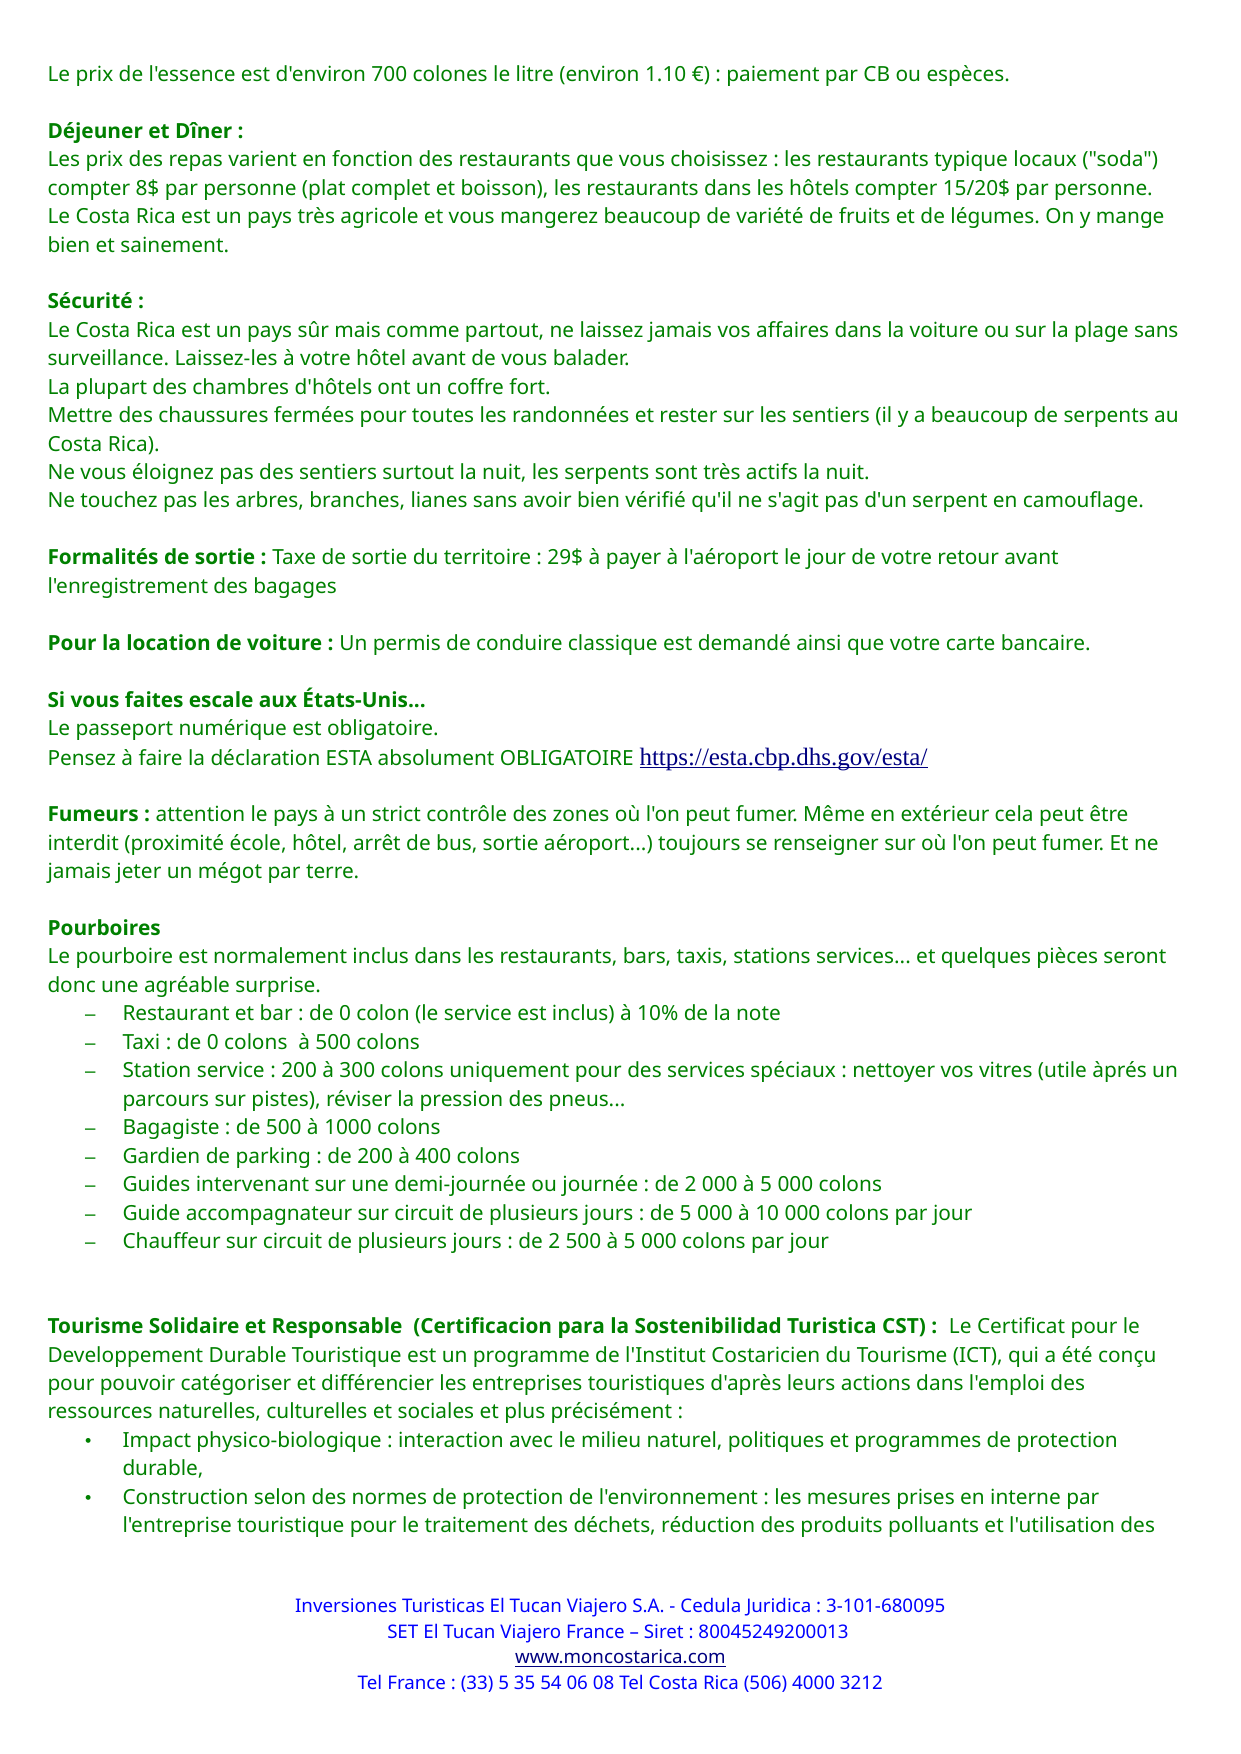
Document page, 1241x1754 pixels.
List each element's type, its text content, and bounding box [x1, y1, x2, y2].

list Bagagiste : de 500 à 1000 colons [85, 1112, 1193, 1141]
text Formalités de sortie : Taxe de sortie du territoire : 29$ à payer à l'aéroport le jour de votre retour avant l'enregistrement des bagages [47, 514, 1193, 599]
list Guide accompagnateur sur circuit de plusieurs jours : de 5 000 à 10 000 colons par jour [85, 1198, 1193, 1226]
text Ne touchez pas les arbres, branches, lianes sans avoir bien vérifié qu'il ne s'agit pas d'un serpent en camouflage. [47, 486, 1193, 514]
text Ne vous éloignez pas des sentiers surtout la nuit, les serpents sont très actifs la nuit. [47, 457, 1193, 486]
text Le Costa Rica est un pays sûr mais comme partout, ne laissez jamais vos affaires dans la voiture ou sur la plage sans surveillance. Laissez-les à votre hôtel avant de vous balader. [47, 315, 1193, 372]
list Impact physico-biologique : interaction avec le milieu naturel, politiques et programmes de protection durable, [85, 1425, 1193, 1482]
text Déjeuner et Dîner : Les prix des repas varient en fonction des restaurants que vous choisissez : les restaurants typique locaux ("soda") compter 8$ par personne (plat complet et boisson), les restaurants dans les hôtels compter 15/20$ par personne. Le Costa Rica est un pays très agricole et vous mangerez beaucoup de variété de fruits et de légumes. On y mange bien et sainement. [47, 116, 1193, 258]
list Chauffeur sur circuit de plusieurs jours : de 2 500 à 5 000 colons par jour [85, 1226, 1193, 1254]
text Sécurité : [47, 287, 1193, 315]
text Mettre des chaussures fermées pour toutes les randonnées et rester sur les sentiers (il y a beaucoup de serpents au Costa Rica). [47, 400, 1193, 457]
list Restaurant et bar : de 0 colon (le service est inclus) à 10% de la note [85, 998, 1193, 1027]
text Le pourboire est normalement inclus dans les restaurants, bars, taxis, stations services... et quelques pièces seront donc une agréable surprise. [47, 942, 1193, 998]
text Pour la location de voiture : Un permis de conduire classique est demandé ainsi que votre carte bancaire. [47, 628, 1193, 656]
text La plupart des chambres d'hôtels ont un coffre fort. [47, 372, 1193, 400]
text Le prix de l'essence est d'environ 700 colones le litre (environ 1.10 €) : paiement par CB ou espèces. [47, 59, 1193, 116]
list Guides intervenant sur une demi-journée ou journée : de 2 000 à 5 000 colons [85, 1169, 1193, 1198]
list Construction selon des normes de protection de l'environnement : les mesures prises en interne par l'entreprise touristique pour le traitement des déchets, réduction des produits polluants et l'utilisation des [85, 1482, 1193, 1539]
list Gardien de parking : de 200 à 400 colons [85, 1141, 1193, 1169]
text Le passeport numérique est obligatoire. Pensez à faire la déclaration ESTA absolument OBLIGATOIRE https://esta.cbp.dhs.gov/esta/ [47, 713, 1193, 771]
text Fumeurs : attention le pays à un strict contrôle des zones où l'on peut fumer. Même en extérieur cela peut être interdit (proximité école, hôtel, arrêt de bus, sortie aéroport...) toujours se renseigner sur où l'on peut fumer. Et ne jamais jeter un mégot par terre. [47, 799, 1193, 885]
list Taxi : de 0 colons à 500 colons [85, 1027, 1193, 1055]
text Pourboires [47, 913, 1193, 942]
list Station service : 200 à 300 colons uniquement pour des services spéciaux : nettoyer vos vitres (utile àprés un parcours sur pistes), réviser la pression des pneus... [85, 1055, 1193, 1112]
text Si vous faites escale aux États-Unis... [47, 656, 1193, 713]
text Tourisme Solidaire et Responsable (Certificacion para la Sostenibilidad Turistica CST) : Le Certificat pour le Developpement Durable Touristique est un programme de l'Institut Costaricien du Tourisme (ICT), qui a été conçu pour pouvoir catégoriser et différencier les entreprises touristiques d'après leurs actions dans l'emploi des ressources naturelles, culturelles et sociales et plus précisément : [47, 1311, 1193, 1425]
